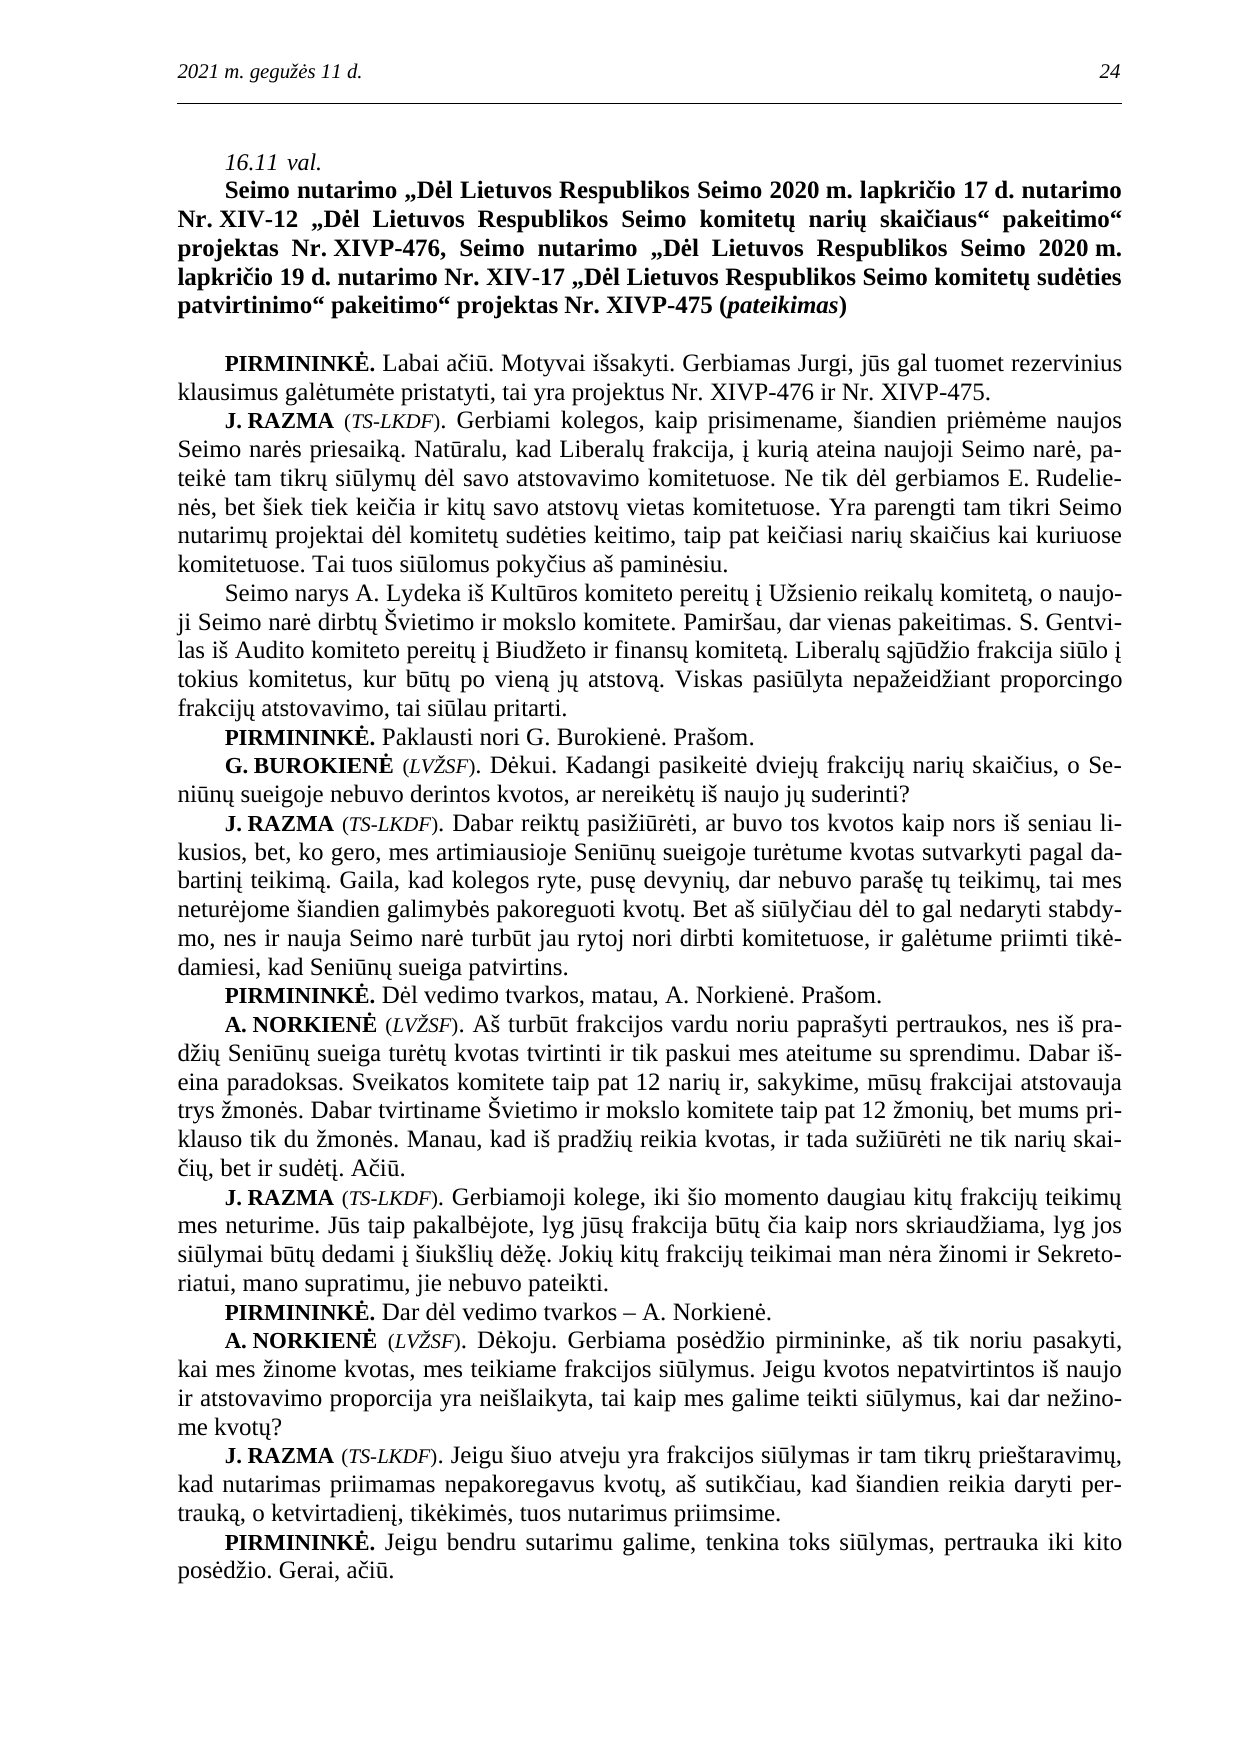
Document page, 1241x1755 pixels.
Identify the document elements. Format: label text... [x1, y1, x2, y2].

text PIRMININKĖ. Dėl ve­di­mo tvar­kos, ma­tau, A. Nor­kie­nė. Pra­šom. [177, 980, 1122, 1009]
text Sei­mo nu­ta­ri­mo „Dėl Lie­tu­vos Res­pub­li­kos Sei­mo 2020 m. lap­kri­čio 17 d. nu­ta­ri­mo Nr. XIV-12 „Dėl Lie­tu­vos Res­pub­li­kos Sei­mo ko­mi­te­tų na­rių skai­čiaus“ pa­kei­ti­mo“ projek­tas Nr. XIVP-476, Sei­mo nu­ta­ri­mo „Dėl Lie­tu­vos Res­pub­li­kos Sei­mo 2020 m. lapkri­čio 19 d. nu­ta­ri­mo Nr. XIV-17 „Dėl Lie­tu­vos Res­pub­li­kos Sei­mo ko­mi­te­tų su­dė­ties pa­tvir­ti­ni­mo“ pa­kei­ti­mo“ pro­jek­tas Nr. XIVP-475 (pa­tei­ki­mas) [177, 175, 1122, 319]
text J. RAZMA (TS-LKDF). Ger­bia­mo­ji ko­le­ge, iki šio mo­men­to dau­giau ki­tų frak­ci­jų tei­ki­mų mes ne­tu­ri­me. Jūs taip pa­kal­bė­jo­te, lyg jū­sų frak­ci­ja bū­tų čia kaip nors skriau­džia­ma, lyg jos siū­ly­mai bū­tų de­da­mi į šiukš­lių dė­žę. Jo­kių ki­tų frak­ci­jų tei­ki­mai man nė­ra ži­no­mi ir Sek­re­to­ria­tui, ma­no su­pra­ti­mu, jie ne­bu­vo pa­teik­ti. [177, 1182, 1122, 1297]
text A. NORKIENĖ (LVŽSF). Dė­ko­ju. Ger­bia­ma po­sė­džio pir­mi­nin­ke, aš tik no­riu pa­sa­ky­ti, kai mes ži­no­me kvo­tas, mes tei­kia­me frak­ci­jos siū­ly­mus. Jei­gu kvo­tos ne­pa­tvir­tin­tos iš nau­jo ir at­sto­va­vi­mo pro­por­ci­ja yra ne­iš­lai­ky­ta, tai kaip mes ga­li­me teik­ti siū­ly­mus, kai dar ne­ži­no­me kvo­tų? [177, 1325, 1122, 1440]
text 16.11 val. [224, 148, 1122, 175]
text PIRMININKĖ. Jei­gu ben­dru su­ta­ri­mu ga­li­me, ten­ki­na toks siū­ly­mas, per­trau­ka iki ki­to po­sė­džio. Ge­rai, ačiū. [177, 1527, 1122, 1584]
text J. RAZMA (TS-LKDF). Da­bar reik­tų pa­si­žiū­rė­ti, ar bu­vo tos kvo­tos kaip nors iš se­niau li­ku­sios, bet, ko ge­ro, mes ar­ti­miau­sio­je Se­niū­nų su­ei­go­je tu­rė­tu­me kvo­tas su­tvar­ky­ti pa­gal da­bar­ti­nį tei­ki­mą. Gai­la, kad ko­le­gos ry­te, pu­sę de­vy­nių, dar ne­bu­vo pa­ra­šę tų tei­ki­mų, tai mes ne­tu­rė­jo­me šian­dien ga­li­my­bės pa­ko­re­guo­ti kvo­tų. Bet aš siū­ly­čiau dėl to gal ne­da­ry­ti stab­dy­mo, nes ir nau­ja Sei­mo na­rė tur­būt jau ry­toj no­ri dirb­ti ko­mi­te­tuo­se, ir ga­lė­tu­me pri­im­ti ti­kė­da­mie­si, kad Se­niū­nų su­ei­ga pa­tvir­tins. [177, 808, 1122, 980]
text J. RAZMA (TS-LKDF). Jei­gu šiuo at­ve­ju yra frak­ci­jos siū­ly­mas ir tam tik­rų prieš­ta­ra­vi­mų, kad nu­ta­ri­mas pri­ima­mas ne­pa­ko­re­ga­vus kvo­tų, aš su­tik­čiau, kad šian­dien rei­kia da­ry­ti per­trau­ką, o ket­vir­ta­die­nį, ti­kė­ki­mės, tuos nu­ta­ri­mus pri­im­si­me. [177, 1440, 1122, 1527]
text PIRMININKĖ. La­bai ačiū. Mo­ty­vai iš­sa­ky­ti. Ger­bia­mas Jur­gi, jūs gal tuo­met re­zer­vi­nius klau­si­mus ga­lė­tu­mė­te pri­sta­ty­ti, tai yra pro­jek­tus Nr. XIVP-476 ir Nr. XIVP-475. [177, 348, 1122, 405]
text A. NORKIENĖ (LVŽSF). Aš tur­būt frak­ci­jos var­du no­riu pa­pra­šy­ti per­trau­kos, nes iš pra­džių Se­niū­nų su­ei­ga tu­rė­tų kvo­tas tvir­tin­ti ir tik pas­kui mes at­ei­tu­me su spren­di­mu. Da­bar iš­ei­na pa­ra­dok­sas. Svei­ka­tos ko­mi­te­te taip pat 12 na­rių ir, sa­ky­ki­me, mū­sų frak­ci­jai at­sto­vau­ja trys žmo­nės. Da­bar tvir­ti­na­me Švie­ti­mo ir moks­lo ko­mi­te­te taip pat 12 žmo­nių, bet mums pri­klau­so tik du žmo­nės. Ma­nau, kad iš pra­džių rei­kia kvo­tas, ir ta­da su­žiū­rė­ti ne tik na­rių skai­čių, bet ir su­dė­tį. Ačiū. [177, 1009, 1122, 1182]
text G. BUROKIENĖ (LVŽSF). Dė­kui. Ka­dan­gi pa­si­kei­tė dvie­jų frak­ci­jų na­rių skai­čius, o Se­niū­nų su­ei­go­je ne­bu­vo de­rin­tos kvo­tos, ar ne­rei­kė­tų iš nau­jo jų su­de­rin­ti? [177, 750, 1122, 808]
text J. RAZMA (TS-LKDF). Ger­bia­mi ko­le­gos, kaip pri­si­me­na­me, šian­dien pri­ėmė­me nau­jos Sei­mo na­rės prie­sai­ką. Na­tū­ra­lu, kad Li­be­ra­lų frak­ci­ja, į ku­rią at­ei­na nau­jo­ji Sei­mo na­rė, pa­tei­kė tam tik­rų siū­ly­mų dėl sa­vo at­sto­va­vi­mo ko­mi­te­tuo­se. Ne tik dėl ger­bia­mos E. Ru­de­lie­nės, bet šiek tiek kei­čia ir ki­tų sa­vo at­sto­vų vie­tas ko­mi­te­tuo­se. Yra pa­reng­ti tam tik­ri Sei­mo nu­ta­ri­mų pro­jek­tai dėl ko­mi­te­tų su­dė­ties kei­ti­mo, taip pat kei­čia­si na­rių skai­čius kai ku­riuo­se ko­mi­te­tuo­se. Tai tuos siū­lo­mus po­ky­čius aš pa­mi­nė­siu. [177, 405, 1122, 578]
text Sei­mo na­rys A. Ly­de­ka iš Kul­tū­ros ko­mi­te­to per­ei­tų į Už­sie­nio rei­ka­lų ko­mi­te­tą, o nau­jo­ji Sei­mo na­rė dirb­tų Švie­ti­mo ir moks­lo ko­mi­te­te. Pa­mir­šau, dar vie­nas pa­kei­ti­mas. S. Gent­vi­las iš Au­di­to ko­mi­te­to per­ei­tų į Biu­dže­to ir fi­nan­sų ko­mi­te­tą. Li­be­ra­lų są­jū­džio frak­ci­ja siū­lo į to­kius ko­mi­te­tus, kur bū­tų po vie­ną jų at­sto­vą. Vis­kas pa­siū­ly­ta ne­pa­žei­džiant pro­por­cin­go frak­ci­jų at­sto­va­vi­mo, tai siū­lau pri­tar­ti. [177, 578, 1122, 722]
text PIRMININKĖ. Dar dėl ve­di­mo tvar­kos – A. Nor­kie­nė. [177, 1297, 1122, 1325]
text PIRMININKĖ. Pa­klaus­ti no­ri G. Bu­ro­kie­nė. Pra­šom. [177, 722, 1122, 750]
